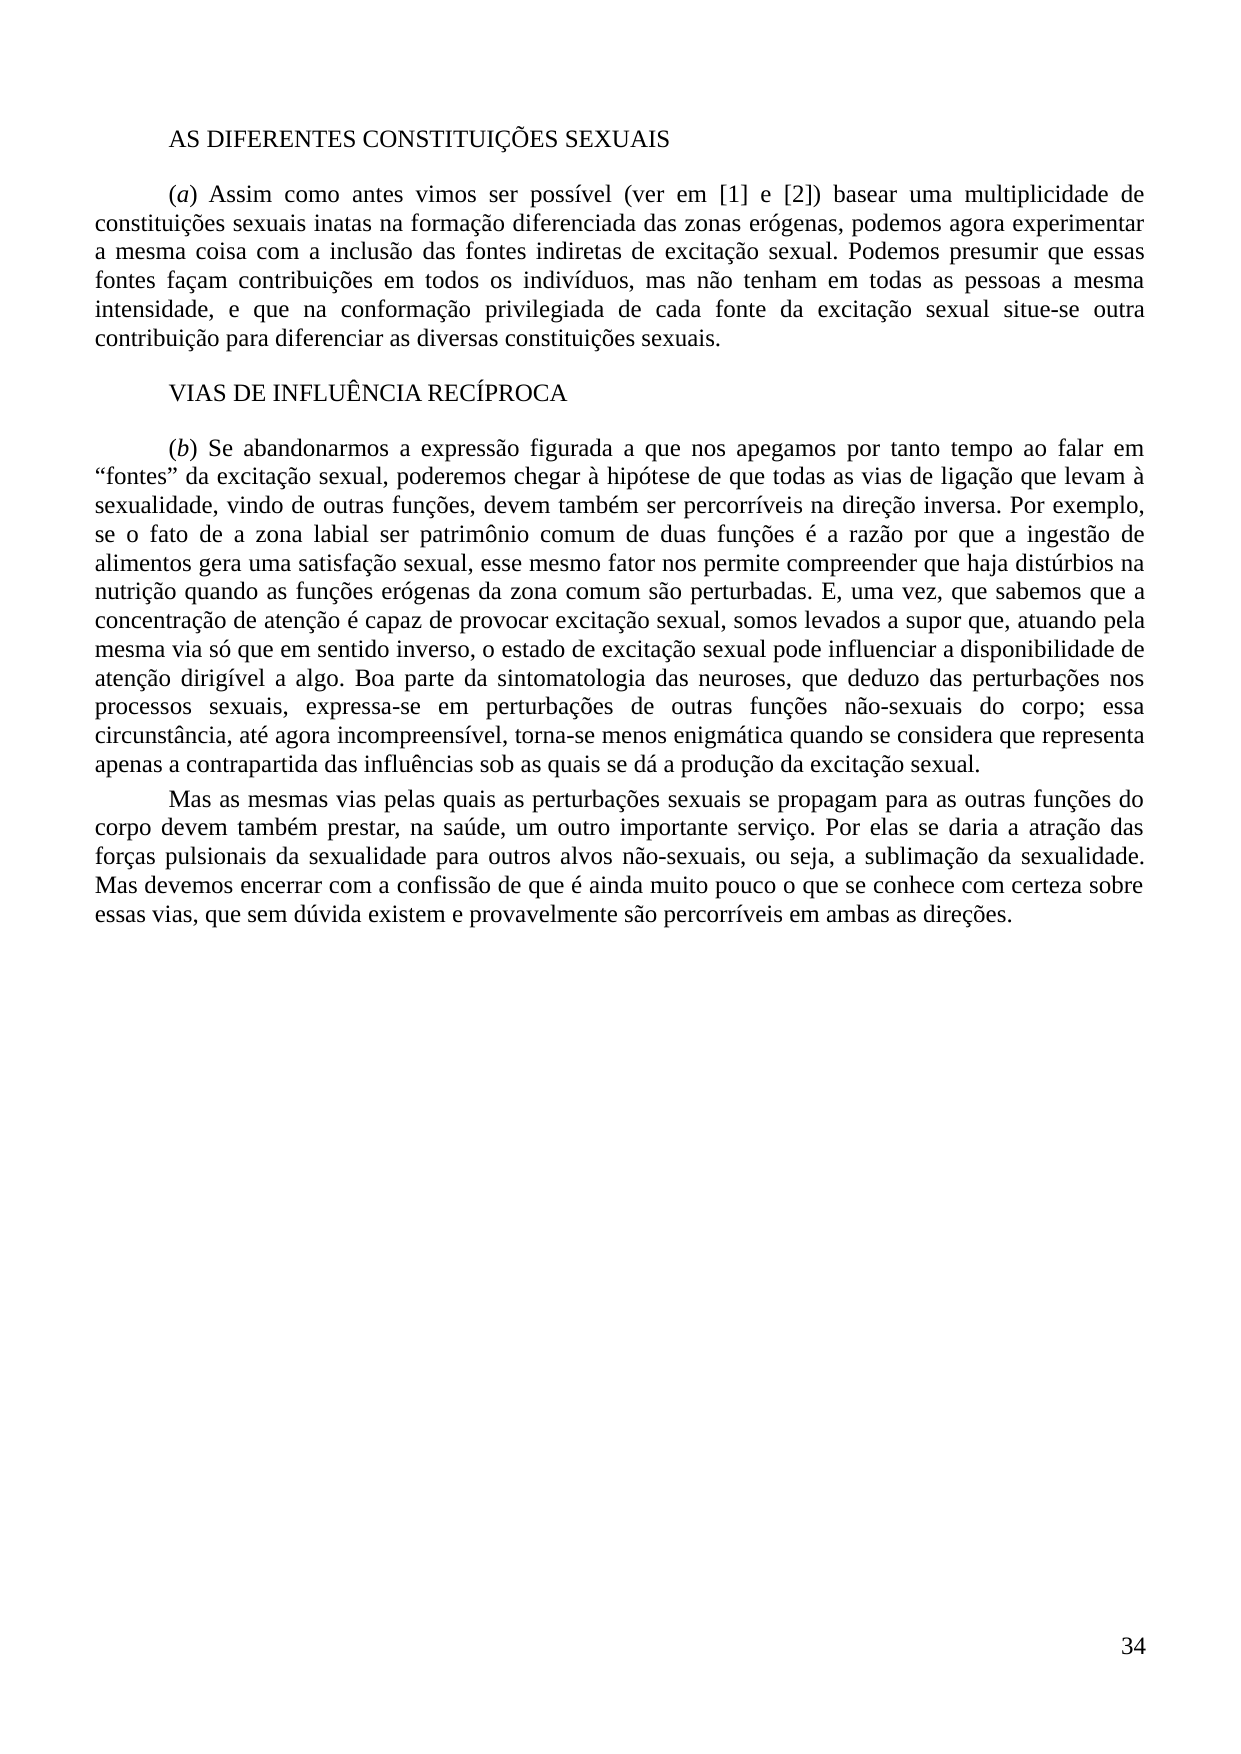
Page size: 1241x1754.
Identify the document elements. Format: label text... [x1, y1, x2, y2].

text (a) Assim como antes vimos ser possível (ver em [1] e [2]) basear uma multiplicidade de constituições sexuais inatas na formação diferenciada das zonas erógenas, podemos agora experimentar a mesma coisa com a inclusão das fontes indiretas de excitação sexual. Podemos presumir que essas fontes façam contribuições em todos os indivíduos, mas não tenham em todas as pessoas a mesma intensidade, e que na conformação privilegiada de cada fonte da excitação sexual situe-se outra contribuição para diferenciar as diversas constituições sexuais. [94, 179, 1146, 351]
text AS DIFERENTES CONSTITUIÇÕES SEXUAIS [94, 124, 1146, 153]
text Mas as mesmas vias pelas quais as perturbações sexuais se propagam para as outras funções do corpo devem também prestar, na saúde, um outro importante serviço. Por elas se daria a atração das forças pulsionais da sexualidade para outros alvos não-sexuais, ou seja, a sublimação da sexualidade. Mas devemos encerrar com a confissão de que é ainda muito pouco o que se conhece com certeza sobre essas vias, que sem dúvida existem e provavelmente são percorríveis em ambas as direções. [94, 784, 1146, 927]
text VIAS DE INFLUÊNCIA RECÍPROCA [94, 378, 1146, 406]
text (b) Se abandonarmos a expressão figurada a que nos apegamos por tanto tempo ao falar em “fontes” da excitação sexual, poderemos chegar à hipótese de que todas as vias de ligação que levam à sexualidade, vindo de outras funções, devem também ser percorríveis na direção inversa. Por exemplo, se o fato de a zona labial ser patrimônio comum de duas funções é a razão por que a ingestão de alimentos gera uma satisfação sexual, esse mesmo fator nos permite compreender que haja distúrbios na nutrição quando as funções erógenas da zona comum são perturbadas. E, uma vez, que sabemos que a concentração de atenção é capaz de provocar excitação sexual, somos levados a supor que, atuando pela mesma via só que em sentido inverso, o estado de excitação sexual pode influenciar a disponibilidade de atenção dirigível a algo. Boa parte da sintomatologia das neuroses, que deduzo das perturbações nos processos sexuais, expressa-se em perturbações de outras funções não-sexuais do corpo; essa circunstância, até agora incompreensível, torna-se menos enigmática quando se considera que representa apenas a contrapartida das influências sob as quais se dá a produção da excitação sexual. [94, 433, 1146, 778]
